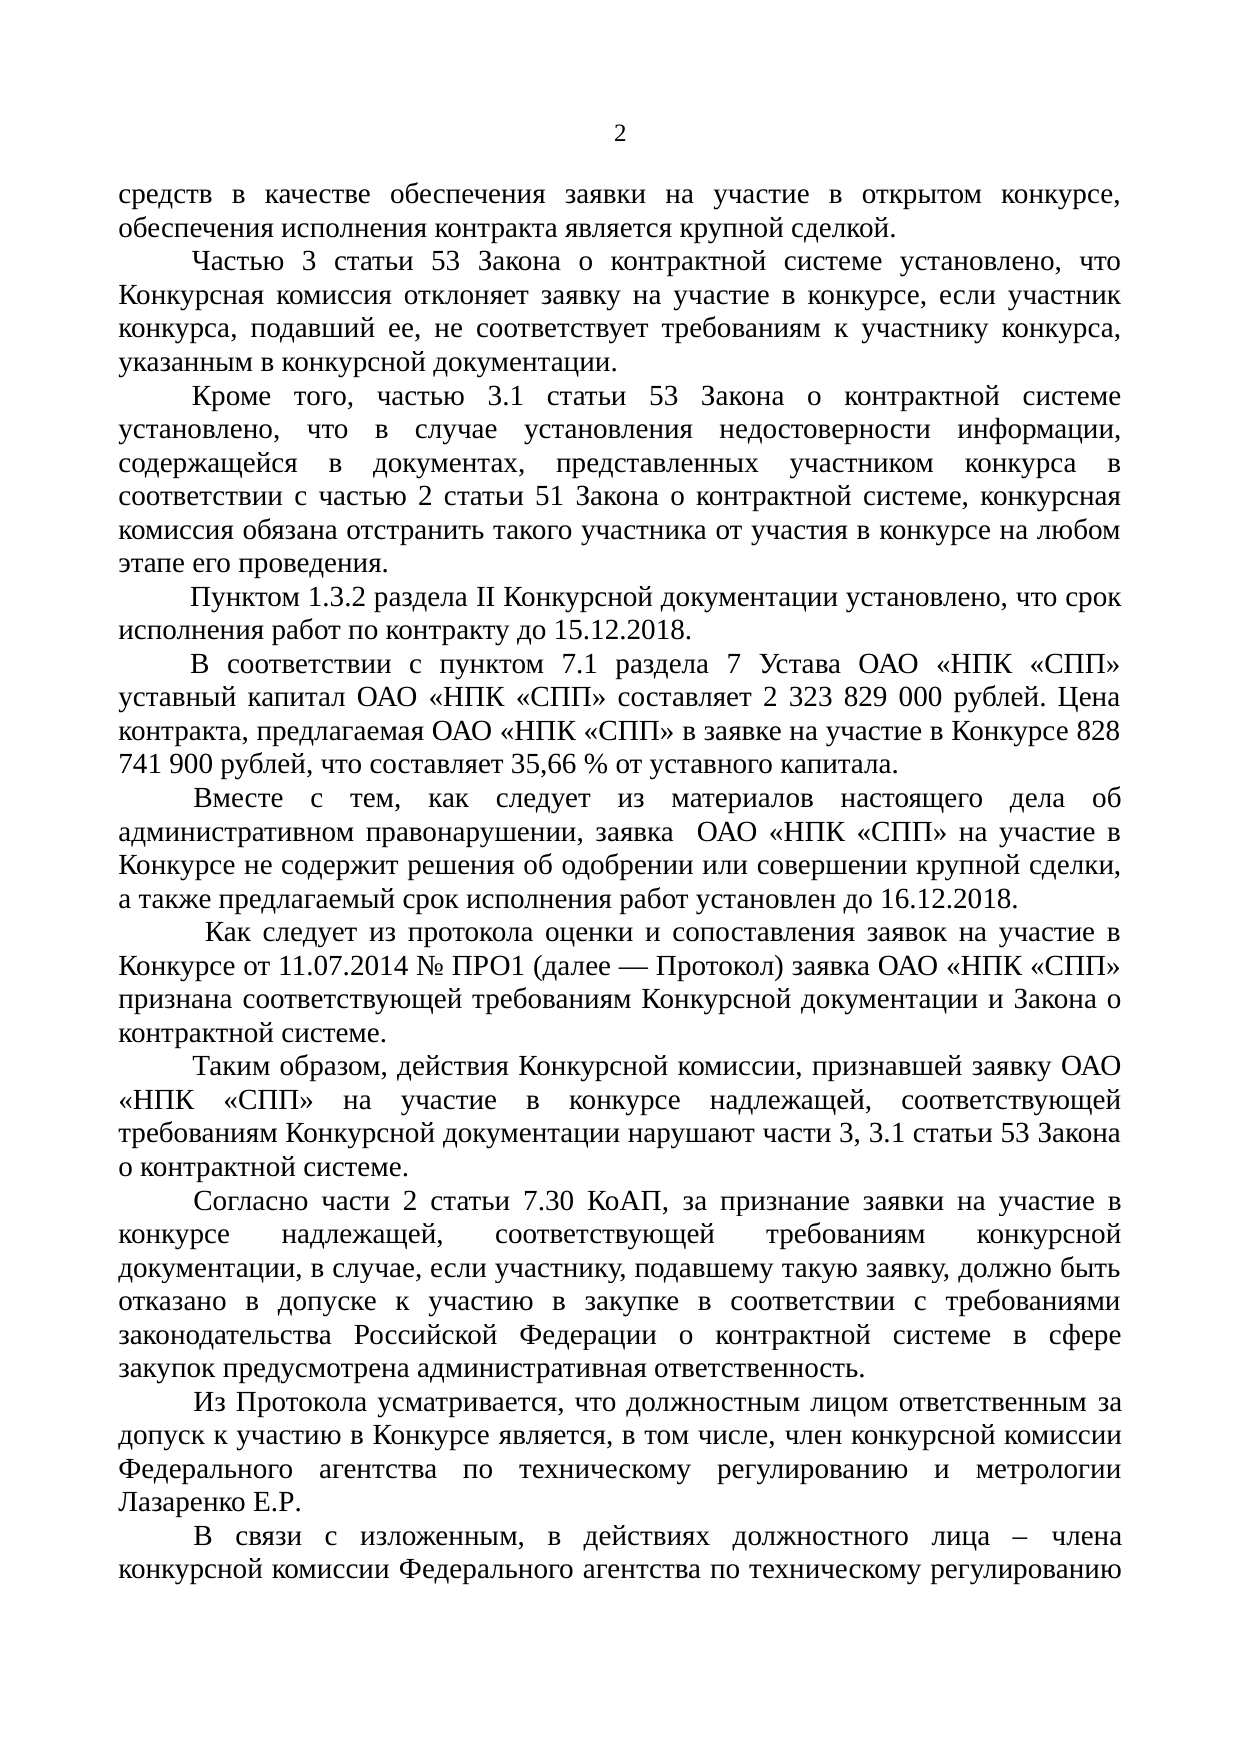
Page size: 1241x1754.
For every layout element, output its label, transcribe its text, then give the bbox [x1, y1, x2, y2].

text средств в качестве обеспечения заявки на участие в открытом конкурсе, обеспечения исполнения контракта является крупной сделкой. [118, 176, 1122, 243]
text Таким образом, действия Конкурсной комиссии, признавшей заявку ОАО «НПК «СПП» на участие в конкурсе надлежащей, соответствующей требованиям Конкурсной документации нарушают части 3, 3.1 статьи 53 Закона о контрактной системе. [118, 1048, 1122, 1183]
text Из Протокола усматривается, что должностным лицом ответственным за допуск к участию в Конкурсе является, в том числе, член конкурсной комиссии Федерального агентства по техническому регулированию и метрологии Лазаренко Е.Р. [118, 1384, 1122, 1518]
text Как следует из протокола оценки и сопоставления заявок на участие в Конкурсе от 11.07.2014 № ПРО1 (далее — Протокол) заявка ОАО «НПК «СПП» признана соответствующей требованиям Конкурсной документации и Закона о контрактной системе. [118, 914, 1122, 1048]
text Согласно части 2 статьи 7.30 КоАП, за признание заявки на участие в конкурсе надлежащей, соответствующей требованиям конкурсной документации, в случае, если участнику, подавшему такую заявку, должно быть отказано в допуске к участию в закупке в соответствии с требованиями законодательства Российской Федерации о контрактной системе в сфере закупок предусмотрена административная ответственность. [118, 1183, 1122, 1384]
text В связи с изложенным, в действиях должностного лица – члена конкурсной комиссии Федерального агентства по техническому регулированию [118, 1518, 1122, 1585]
text Вместе с тем, как следует из материалов настоящего дела об административном правонарушении, заявка ОАО «НПК «СПП» на участие в Конкурсе не содержит решения об одобрении или совершении крупной сделки, а также предлагаемый срок исполнения работ установлен до 16.12.2018. [118, 780, 1122, 914]
text Кроме того, частью 3.1 статьи 53 Закона о контрактной системе установлено, что в случае установления недостоверности информации, содержащейся в документах, представленных участником конкурса в соответствии с частью 2 статьи 51 Закона о контрактной системе, конкурсная комиссия обязана отстранить такого участника от участия в конкурсе на любом этапе его проведения. [118, 378, 1122, 579]
text Частью 3 статьи 53 Закона о контрактной системе установлено, что Конкурсная комиссия отклоняет заявку на участие в конкурсе, если участник конкурса, подавший ее, не соответствует требованиям к участнику конкурса, указанным в конкурсной документации. [118, 243, 1122, 378]
text В соответствии с пунктом 7.1 раздела 7 Устава ОАО «НПК «СПП» уставный капитал ОАО «НПК «СПП» составляет 2 323 829 000 рублей. Цена контракта, предлагаемая ОАО «НПК «СПП» в заявке на участие в Конкурсе 828 741 900 рублей, что составляет 35,66 % от уставного капитала. [118, 646, 1122, 780]
text Пунктом 1.3.2 раздела II Конкурсной документации установлено, что срок исполнения работ по контракту до 15.12.2018. [118, 579, 1122, 646]
